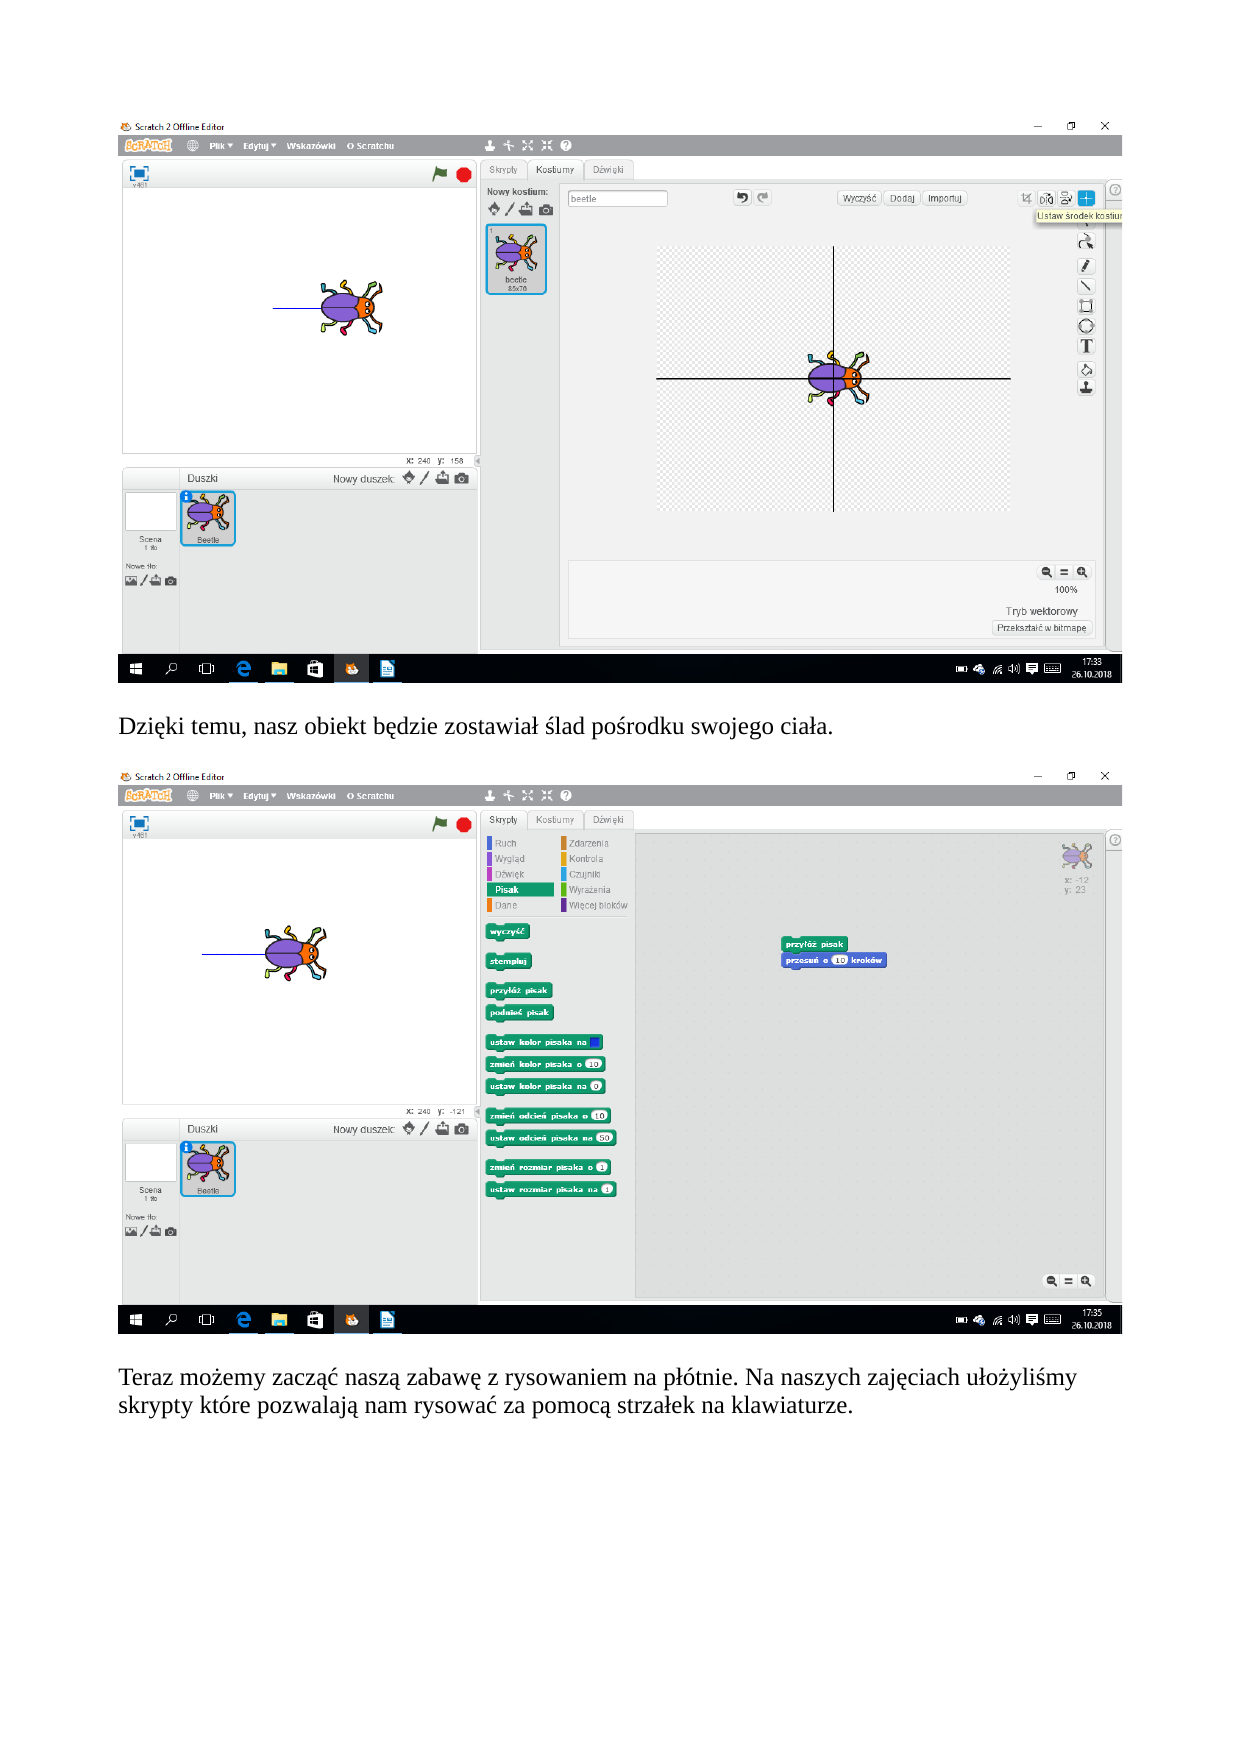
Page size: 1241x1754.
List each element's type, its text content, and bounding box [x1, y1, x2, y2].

text Teraz możemy zacząć naszą zabawę z rysowaniem na płótnie. Na naszych zajęciach ułożyliśmy skrypty które pozwalają nam rysować za pomocą strzałek na klawiaturze. [118, 1362, 1122, 1419]
text Dzięki temu, nasz obiekt będzie zostawiał ślad pośrodku swojego ciała. [118, 711, 1122, 740]
picture [118, 118, 1123, 683]
picture [118, 768, 1123, 1334]
